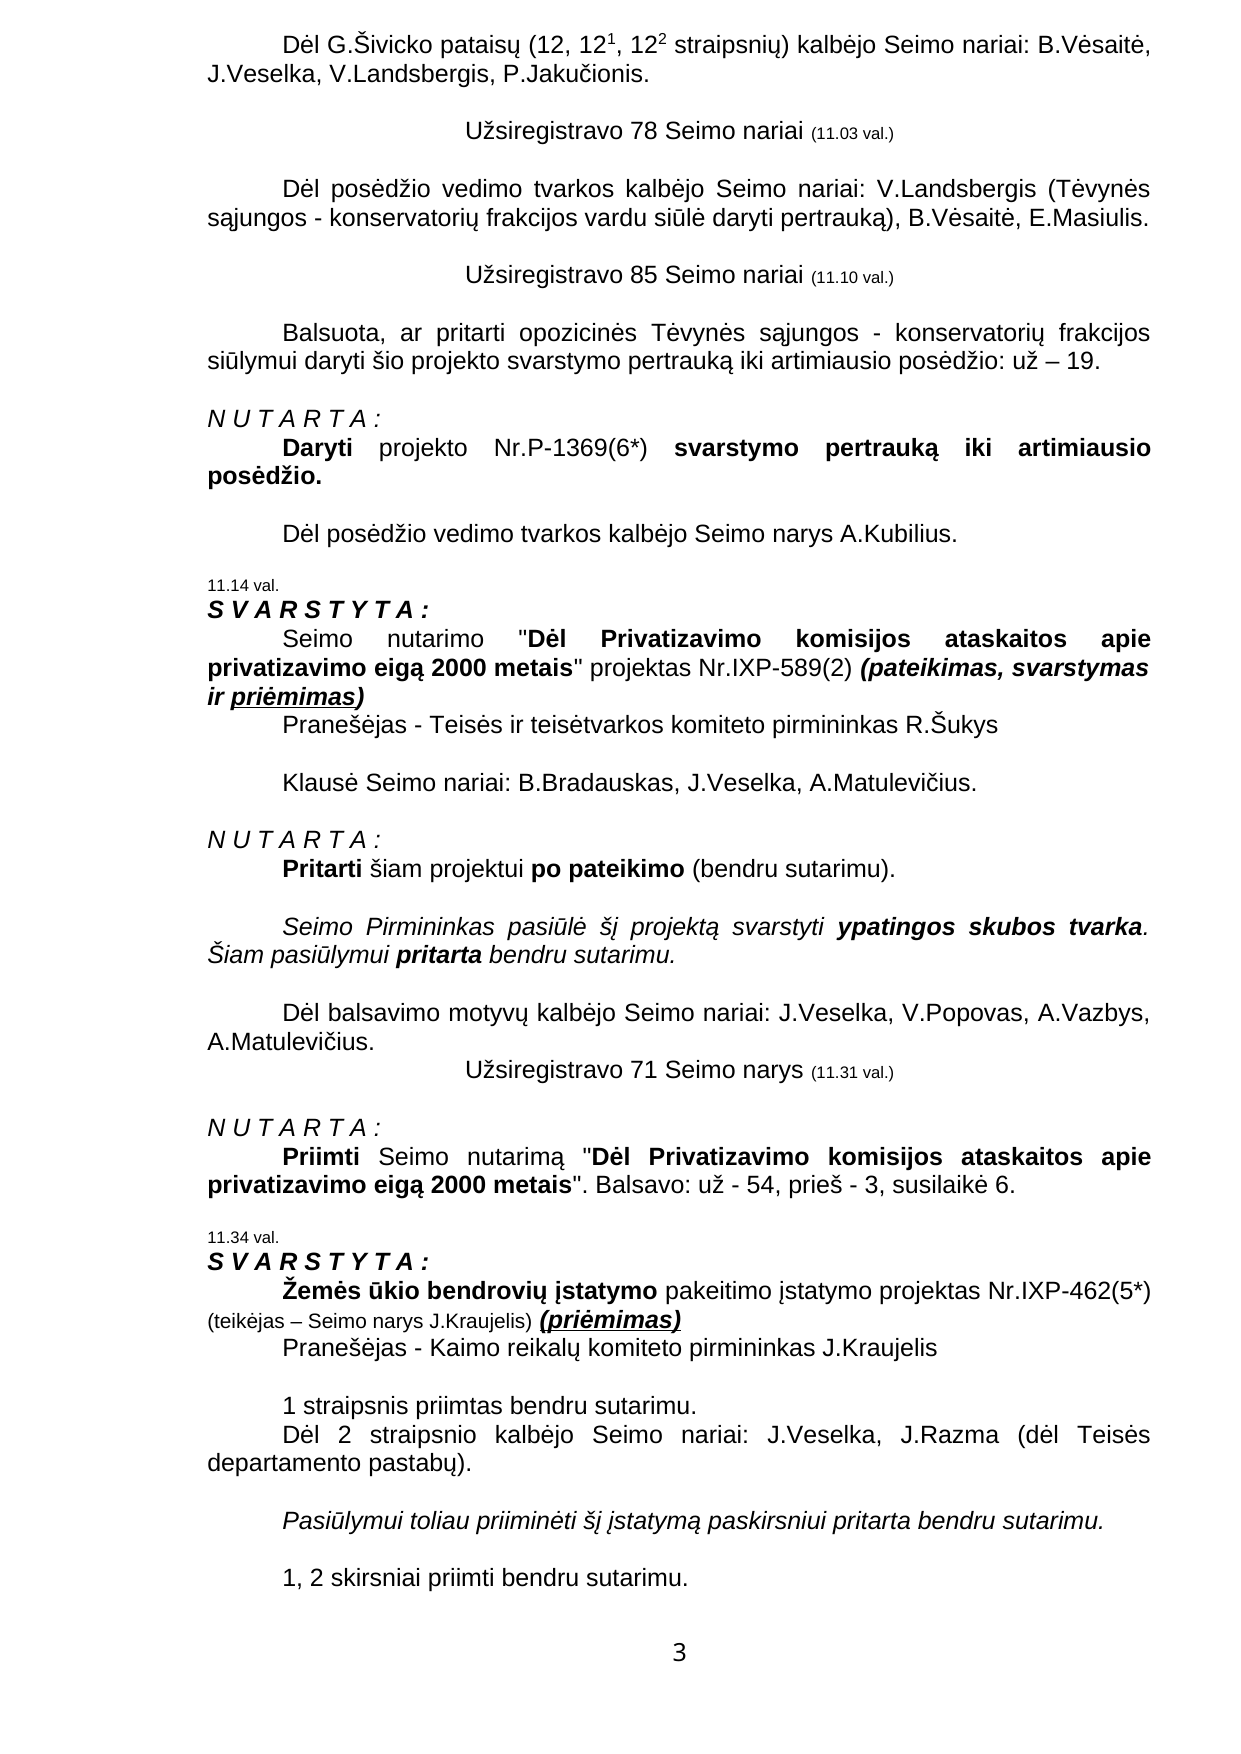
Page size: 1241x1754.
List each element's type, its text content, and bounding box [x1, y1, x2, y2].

text S V A R S T Y T A : [207, 595, 1152, 624]
text Seimo Pirmininkas pasiūlė šį projektą svarstyti ypatingos skubos tvarka. Šiam pasiūlymui pritarta bendru sutarimu. [207, 912, 1152, 969]
text Dėl G.Šivicko pataisų (12, 121, 122 straipsnių) kalbėjo Seimo nariai: B.Vėsaitė, J.Veselka, V.Landsbergis, P.Jakučionis. [207, 30, 1152, 87]
text Dėl posėdžio vedimo tvarkos kalbėjo Seimo narys A.Kubilius. [207, 519, 1152, 547]
text Balsuota, ar pritarti opozicinės Tėvynės sąjungos - konservatorių frakcijos siūlymui daryti šio projekto svarstymo pertrauką iki artimiausio posėdžio: už – 19. [207, 317, 1152, 375]
text Daryti projekto Nr.P-1369(6*) svarstymo pertrauką iki artimiausio posėdžio. [207, 432, 1152, 490]
text Klausė Seimo nariai: B.Bradauskas, J.Veselka, A.Matulevičius. [207, 768, 1152, 797]
text Seimo nutarimo "Dėl Privatizavimo komisijos ataskaitos apie privatizavimo eigą 2000 metais" projektas Nr.IXP-589(2) (pateikimas, svarstymas ir priėmimas) [207, 624, 1152, 710]
text Pranešėjas - Kaimo reikalų komiteto pirmininkas J.Kraujelis [207, 1333, 1152, 1362]
text Dėl posėdžio vedimo tvarkos kalbėjo Seimo nariai: V.Landsbergis (Tėvynės sąjungos - konservatorių frakcijos vardu siūlė daryti pertrauką), B.Vėsaitė, E.Masiulis. [207, 174, 1152, 231]
text 1 straipsnis priimtas bendru sutarimu. [207, 1391, 1152, 1419]
text N U T A R T A : [207, 825, 1152, 854]
text Pranešėjas - Teisės ir teisėtvarkos komiteto pirmininkas R.Šukys [207, 710, 1152, 739]
text 1, 2 skirsniai priimti bendru sutarimu. [207, 1563, 1152, 1592]
text Pasiūlymui toliau priiminėti šį įstatymą paskirsniui pritarta bendru sutarimu. [207, 1506, 1152, 1534]
text Užsiregistravo 78 Seimo nariai (11.03 val.) [207, 116, 1152, 145]
text 11.34 val. [207, 1228, 1152, 1247]
text S V A R S T Y T A : [207, 1247, 1152, 1276]
text Žemės ūkio bendrovių įstatymo pakeitimo įstatymo projektas Nr.IXP-462(5*) (teikėjas – Seimo narys J.Kraujelis) (priėmimas) [207, 1276, 1152, 1333]
text 11.14 val. [207, 576, 1152, 595]
text Dėl balsavimo motyvų kalbėjo Seimo nariai: J.Veselka, V.Popovas, A.Vazbys, A.Matulevičius. [207, 998, 1152, 1055]
text Pritarti šiam projektui po pateikimo (bendru sutarimu). [207, 854, 1152, 883]
text Užsiregistravo 85 Seimo nariai (11.10 val.) [207, 260, 1152, 289]
text Užsiregistravo 71 Seimo narys (11.31 val.) [207, 1055, 1152, 1084]
text N U T A R T A : [207, 1113, 1152, 1142]
text N U T A R T A : [207, 404, 1152, 432]
text Priimti Seimo nutarimą "Dėl Privatizavimo komisijos ataskaitos apie privatizavimo eigą 2000 metais". Balsavo: už - 54, prieš - 3, susilaikė 6. [207, 1142, 1152, 1199]
text Dėl 2 straipsnio kalbėjo Seimo nariai: J.Veselka, J.Razma (dėl Teisės departamento pastabų). [207, 1419, 1152, 1477]
